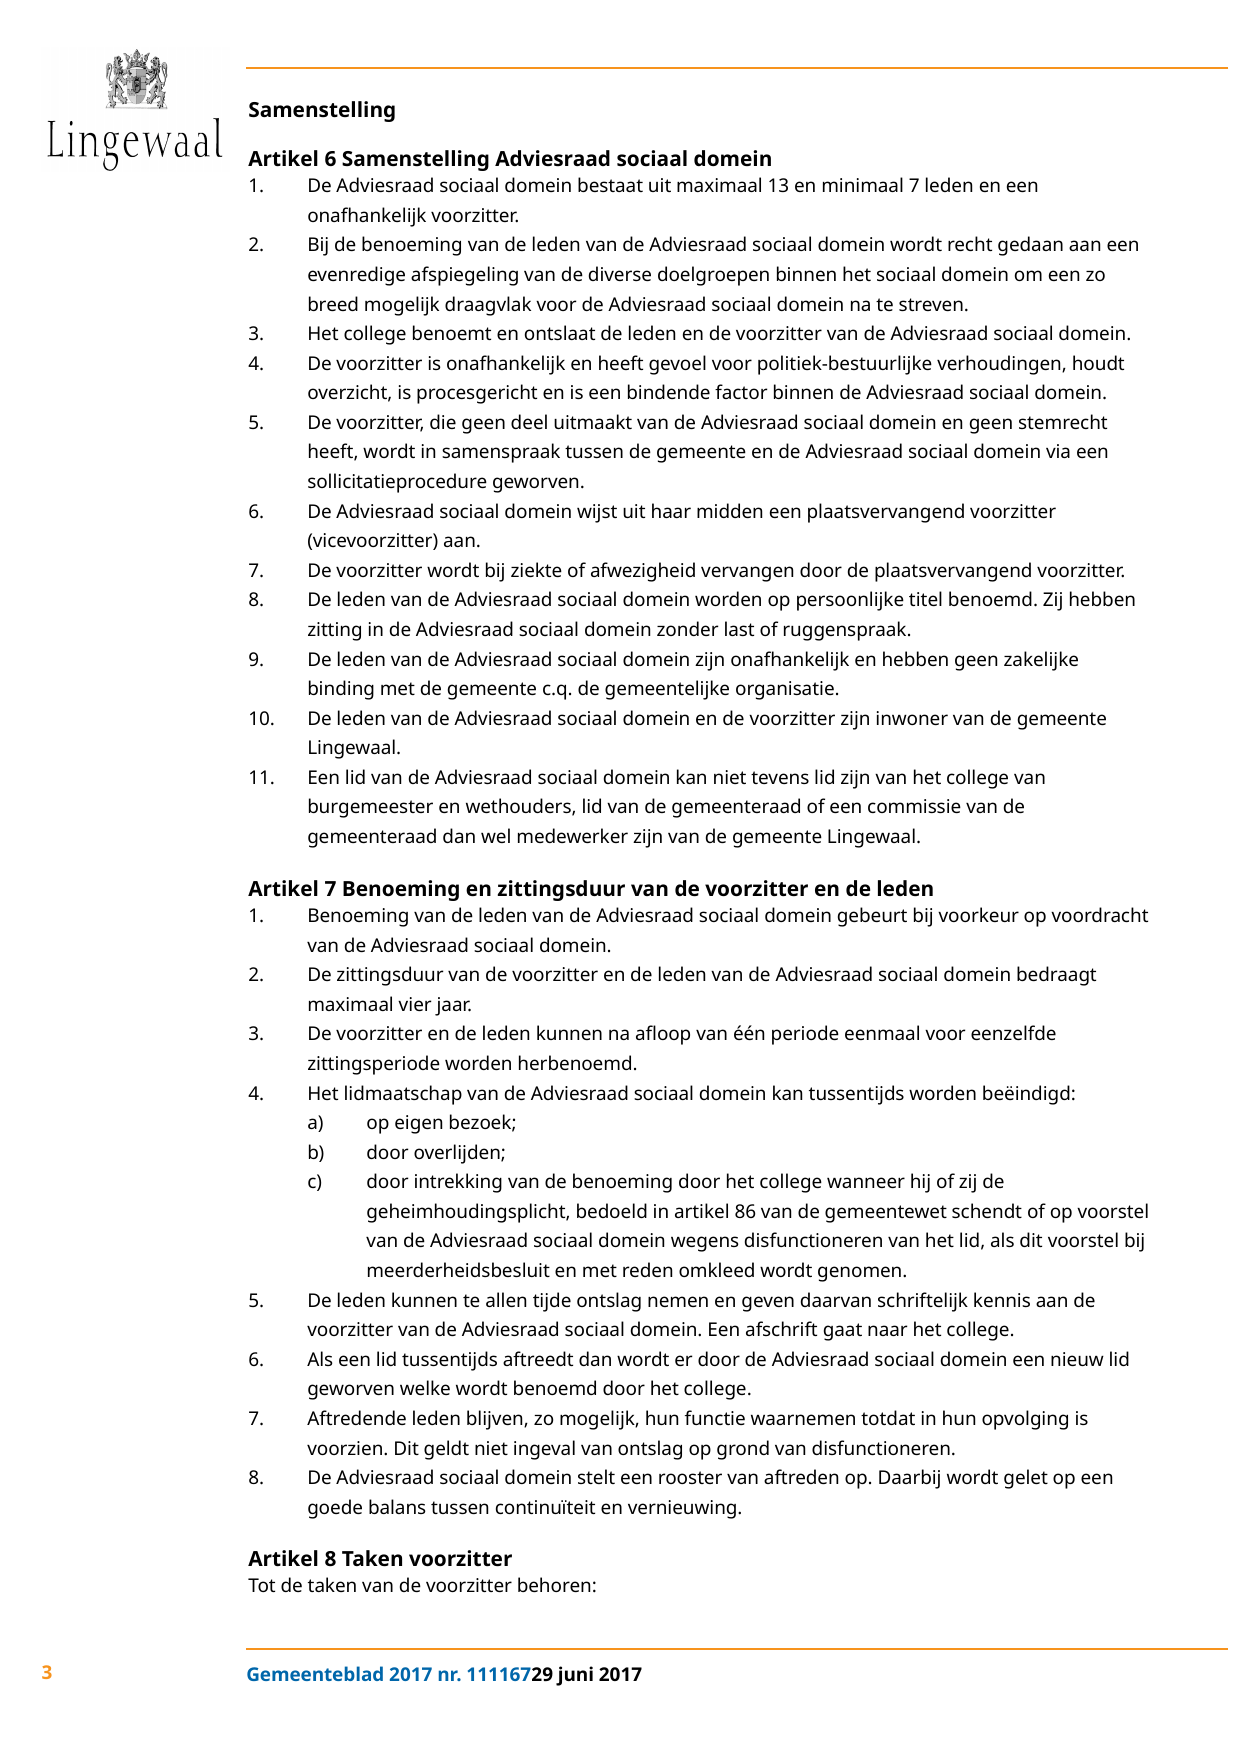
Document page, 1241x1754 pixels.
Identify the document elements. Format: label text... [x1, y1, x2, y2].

list Als een lid tussentijds aftreedt dan wordt er door de Adviesraad sociaal domein een nieuw lid geworven welke wordt benoemd door het college. [248, 1346, 1152, 1401]
list De Adviesraad sociaal domein wijst uit haar midden een plaatsvervangend voorzitter (vicevoorzitter) aan. [248, 498, 1152, 553]
text Artikel 7 Benoeming en zittingsduur van de voorzitter en de leden [248, 874, 1152, 902]
list Aftredende leden blijven, zo mogelijk, hun functie waarnemen totdat in hun opvolging is voorzien. Dit geldt niet ingeval van ontslag op grond van disfunctioneren. [248, 1405, 1152, 1460]
text Artikel 8 Taken voorzitter [248, 1544, 1152, 1573]
list Bij de benoeming van de leden van de Adviesraad sociaal domein wordt recht gedaan aan een evenredige afspiegeling van de diverse doelgroepen binnen het sociaal domein om een zo breed mogelijk draagvlak voor de Adviesraad sociaal domein na te streven. [248, 232, 1152, 317]
list De zittingsduur van de voorzitter en de leden van de Adviesraad sociaal domein bedraagt maximaal vier jaar. [248, 961, 1152, 1017]
text Artikel 6 Samenstelling Adviesraad sociaal domein [248, 144, 1152, 172]
list Het lidmaatschap van de Adviesraad sociaal domein kan tussentijds worden beëindigd: [248, 1080, 1152, 1105]
list Het college benoemt en ontslaat de leden en de voorzitter van de Adviesraad sociaal domein. [248, 320, 1152, 346]
list De leden van de Adviesraad sociaal domein zijn onafhankelijk en hebben geen zakelijke binding met de gemeente c.q. de gemeentelijke organisatie. [248, 646, 1152, 701]
list De Adviesraad sociaal domein bestaat uit maximaal 13 en minimaal 7 leden en een onafhankelijk voorzitter. [248, 172, 1152, 228]
text Samenstelling [248, 95, 1152, 123]
list Benoeming van de leden van de Adviesraad sociaal domein gebeurt bij voorkeur op voordracht van de Adviesraad sociaal domein. [248, 902, 1152, 957]
list De voorzitter is onafhankelijk en heeft gevoel voor politiek-bestuurlijke verhoudingen, houdt overzicht, is procesgericht en is een bindende factor binnen de Adviesraad sociaal domein. [248, 350, 1152, 405]
list door intrekking van de benoeming door het college wanneer hij of zij de geheimhoudingsplicht, bedoeld in artikel 86 van de gemeentewet schendt of op voorstel van de Adviesraad sociaal domein wegens disfunctioneren van het lid, als dit voorstel bij meerderheidsbesluit en met reden omkleed wordt genomen. [307, 1168, 1152, 1283]
list De leden van de Adviesraad sociaal domein worden op persoonlijke titel benoemd. Zij hebben zitting in de Adviesraad sociaal domein zonder last of ruggenspraak. [248, 587, 1152, 642]
list De voorzitter wordt bij ziekte of afwezigheid vervangen door de plaatsvervangend voorzitter. [248, 557, 1152, 583]
list De leden kunnen te allen tijde ontslag nemen en geven daarvan schriftelijk kennis aan de voorzitter van de Adviesraad sociaal domein. Een afschrift gaat naar het college. [248, 1287, 1152, 1342]
picture [41, 47, 231, 172]
list De voorzitter, die geen deel uitmaakt van de Adviesraad sociaal domein en geen stemrecht heeft, wordt in samenspraak tussen de gemeente en de Adviesraad sociaal domein via een sollicitatieprocedure geworven. [248, 409, 1152, 494]
list De Adviesraad sociaal domein stelt een rooster van aftreden op. Daarbij wordt gelet op een goede balans tussen continuïteit en vernieuwing. [248, 1464, 1152, 1519]
list op eigen bezoek; [307, 1109, 1152, 1135]
list De voorzitter en de leden kunnen na afloop van één periode eenmaal voor eenzelfde zittingsperiode worden herbenoemd. [248, 1021, 1152, 1076]
text Tot de taken van de voorzitter behoren: [248, 1573, 1152, 1598]
list door overlijden; [307, 1139, 1152, 1164]
list Een lid van de Adviesraad sociaal domein kan niet tevens lid zijn van het college van burgemeester en wethouders, lid van de gemeenteraad of een commissie van de gemeenteraad dan wel medewerker zijn van de gemeente Lingewaal. [248, 764, 1152, 849]
list De leden van de Adviesraad sociaal domein en de voorzitter zijn inwoner van de gemeente Lingewaal. [248, 705, 1152, 760]
